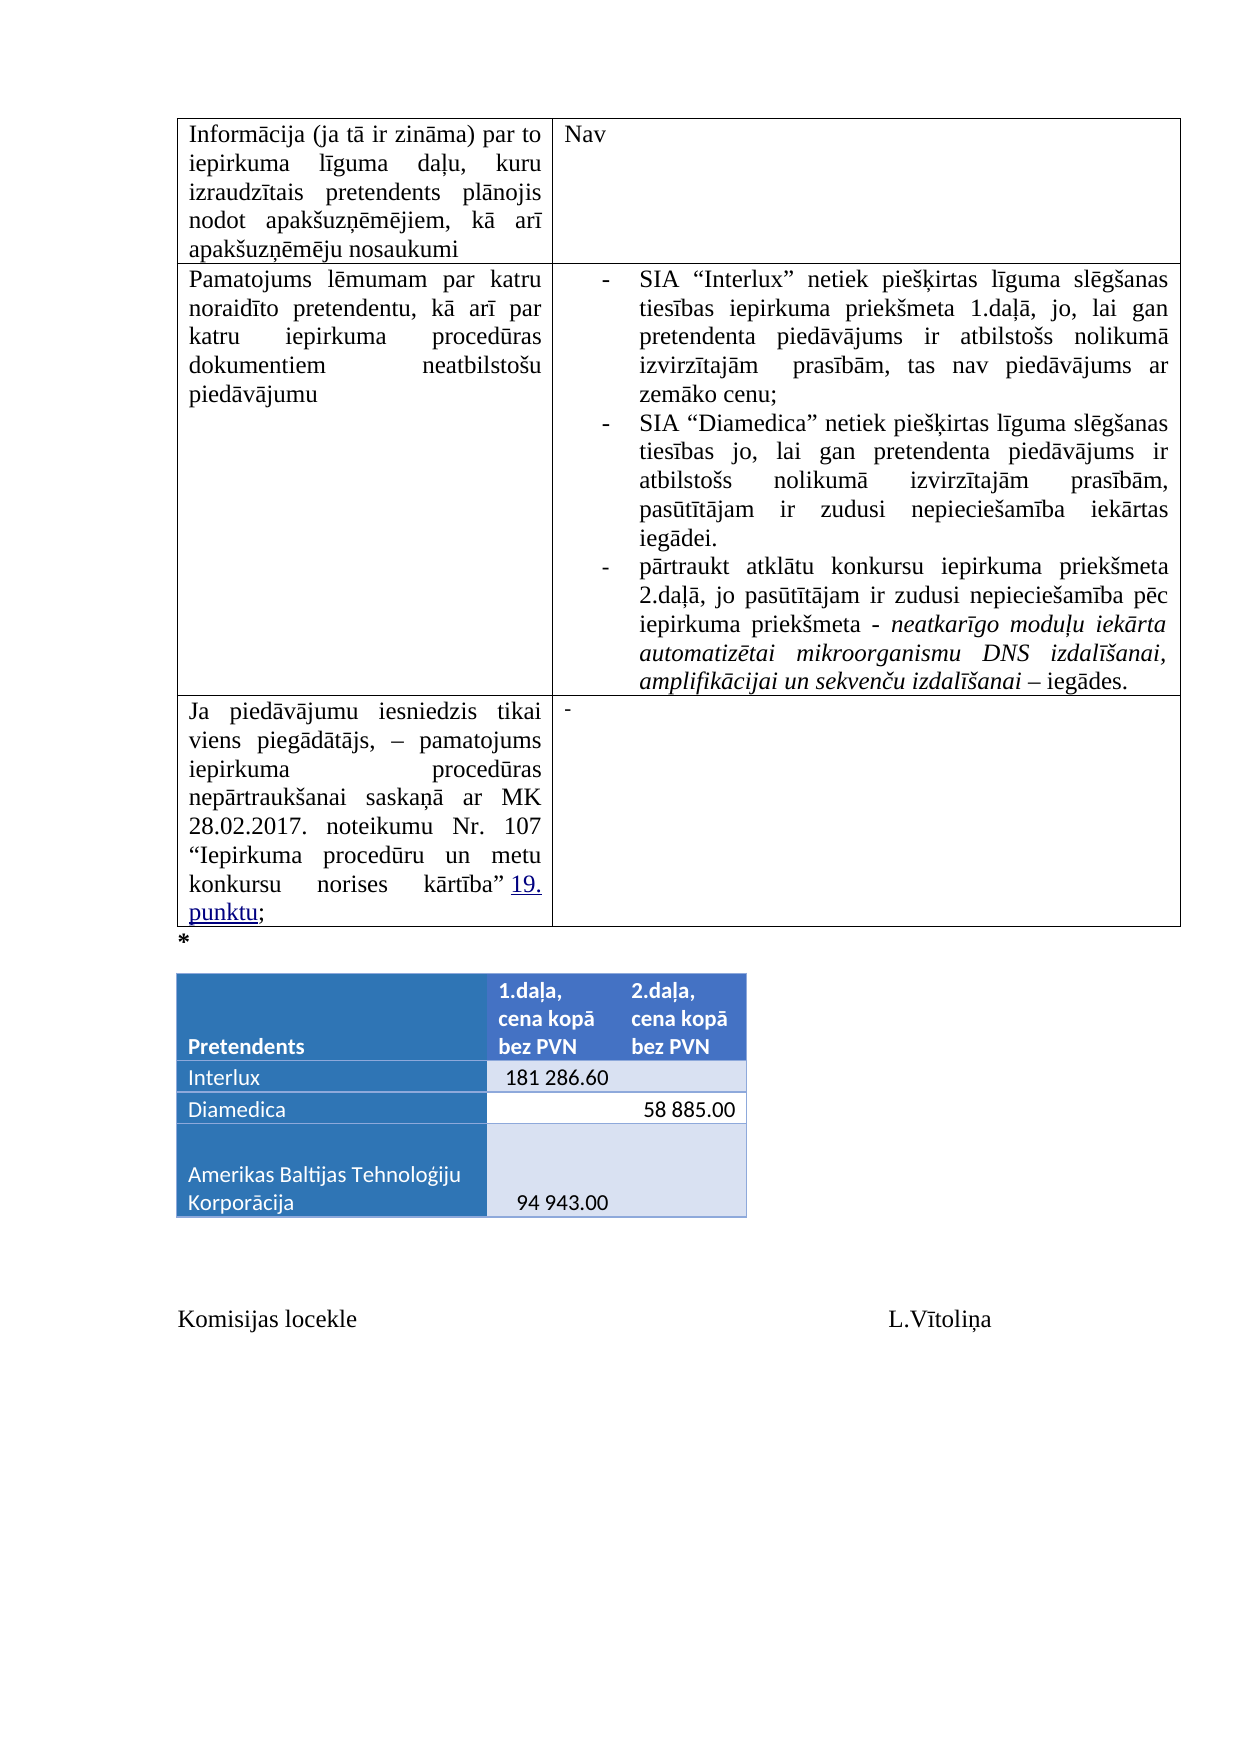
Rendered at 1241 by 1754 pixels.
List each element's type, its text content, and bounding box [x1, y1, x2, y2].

table_cell SIA “Interlux” netiek piešķirtas līguma slēgšanas tiesības iepirkuma priekšmeta 1.daļā, jo, lai gan pretendenta piedāvājums ir atbilstošs nolikumā izvirzītajām prasībām, tas nav piedāvājums ar zemāko cenu; SIA “Diamedica” netiek piešķirtas līguma slēgšanas tiesības jo, lai gan pretendenta piedāvājums ir atbilstošs nolikumā izvirzītajām prasībām, pasūtītājam ir zudusi nepieciešamība iekārtas iegādei. pārtraukt atklātu konkursu iepirkuma priekšmeta 2.daļā, jo pasūtītājam ir zudusi nepieciešamība pēc iepirkuma priekšmeta - neatkarīgo moduļu iekārta automatizētai mikroorganismu DNS izdalīšanai, amplifikācijai un sekvenču izdalīšanai – iegādes. [553, 264, 1180, 695]
table_cell [620, 1124, 746, 1216]
table_header 2.daļa, cena kopā bez PVN [620, 974, 746, 1060]
text Komisijas locekle L.Vītoliņa [177, 1304, 1181, 1332]
table_cell Diamedica [177, 1093, 487, 1123]
table_cell 94 943.00 [487, 1124, 620, 1216]
table_cell - [553, 696, 1180, 926]
table_cell Ja piedāvājumu iesniedzis tikai viens piegādātājs, – pamatojums iepirkuma procedūras nepārtraukšanai saskaņā ar MK 28.02.2017. noteikumu Nr. 107 “Iepirkuma procedūru un metu konkursu norises kārtība” 19. punktu; [178, 696, 552, 926]
table_cell [487, 1093, 620, 1123]
table_cell Interlux [177, 1061, 487, 1091]
table_cell Amerikas Baltijas Tehnoloģiju Korporācija [177, 1124, 487, 1216]
table_cell Pamatojums lēmumam par katru noraidīto pretendentu, kā arī par katru iepirkuma procedūras dokumentiem neatbilstošu piedāvājumu [178, 264, 552, 695]
table_cell Informācija (ja tā ir zināma) par to iepirkuma līguma daļu, kuru izraudzītais pretendents plānojis nodot apakšuzņēmējiem, kā arī apakšuzņēmēju nosaukumi [178, 119, 552, 263]
table_cell Nav [553, 119, 1180, 263]
table_header 1.daļa, cena kopā bez PVN [487, 974, 620, 1060]
table_cell 181 286.60 [487, 1061, 620, 1091]
text * [177, 927, 1181, 956]
table_header Pretendents [177, 974, 487, 1060]
table_cell 58 885.00 [620, 1093, 746, 1123]
table_cell [620, 1061, 746, 1091]
